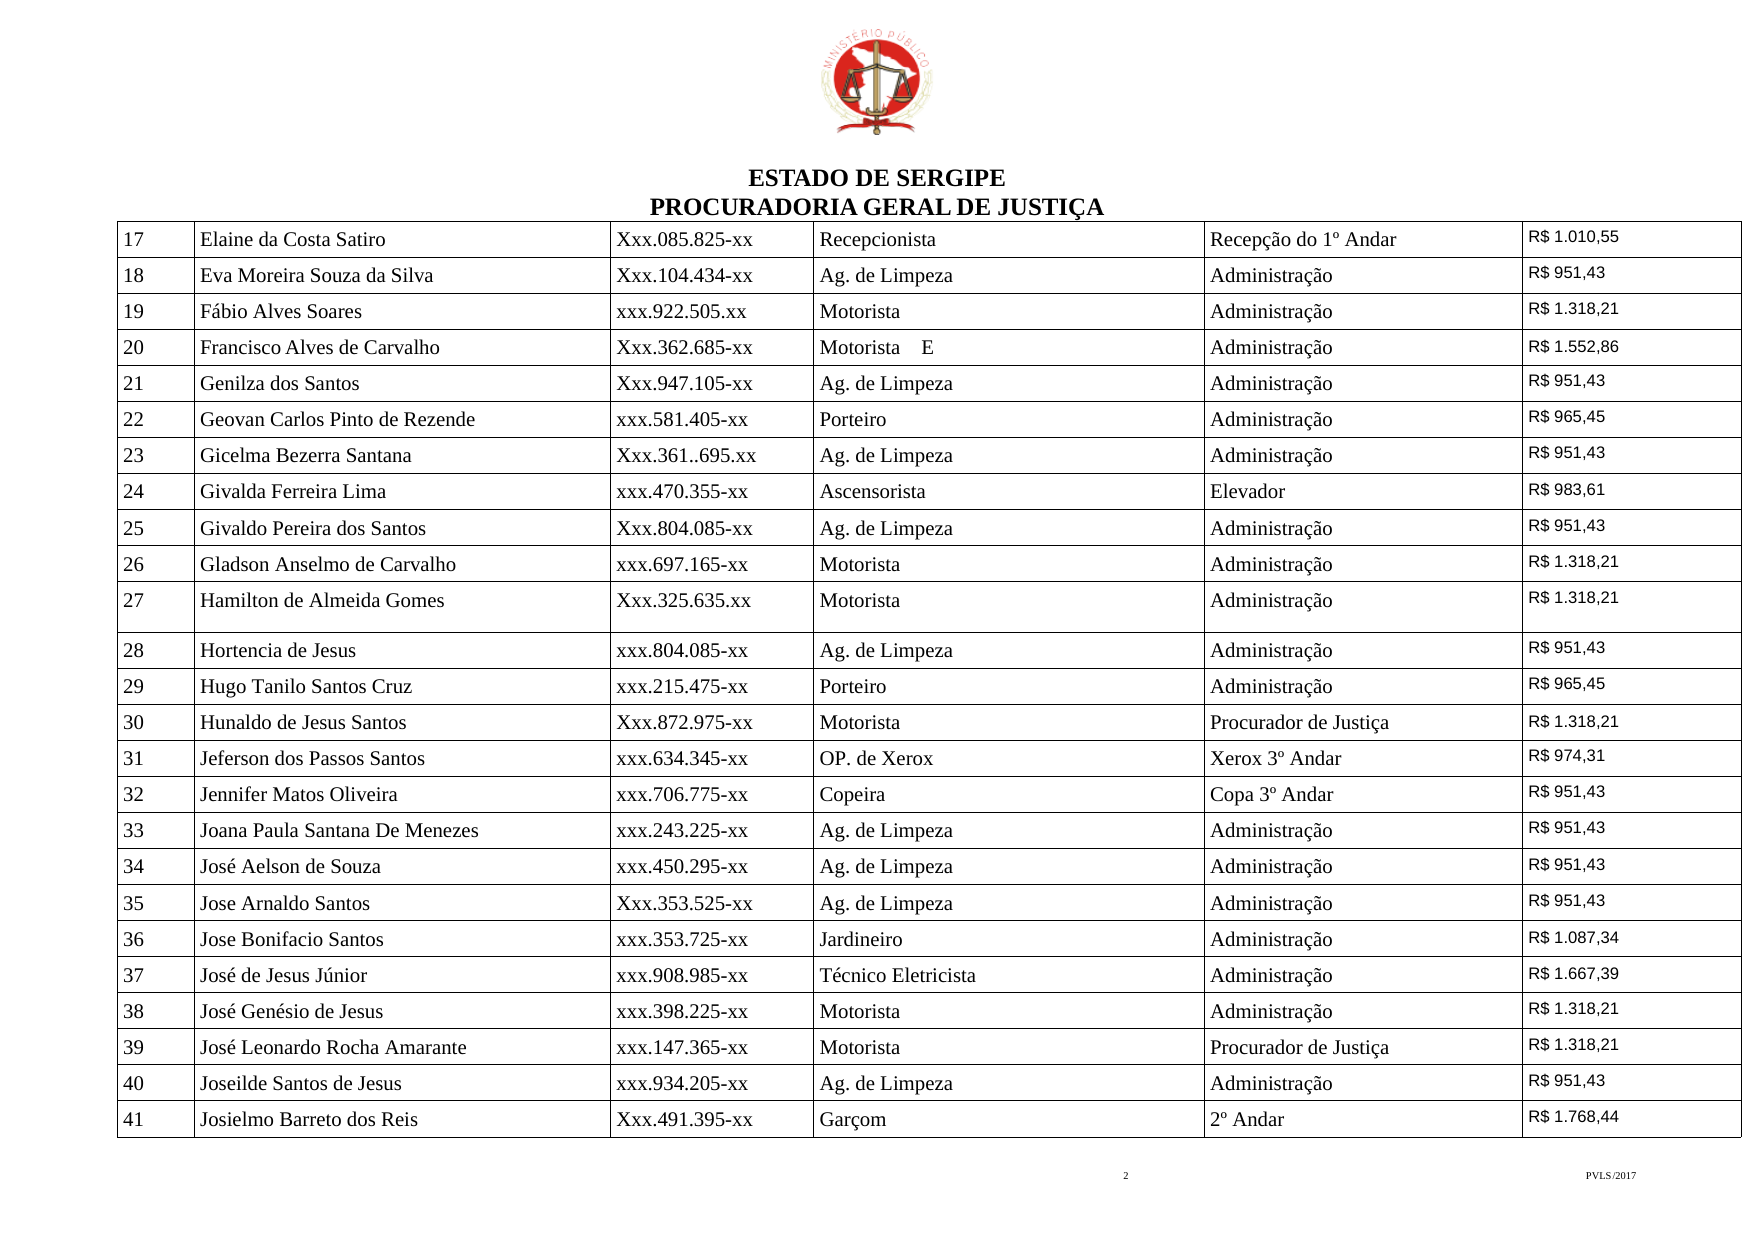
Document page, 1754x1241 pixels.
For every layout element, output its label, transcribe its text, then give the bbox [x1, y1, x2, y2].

table_cell Administração [1205, 582, 1522, 632]
table_cell Administração [1205, 258, 1522, 293]
table_cell José de Jesus Júnior [195, 957, 610, 992]
table_cell Administração [1205, 921, 1522, 956]
table_cell Hortencia de Jesus [195, 633, 610, 668]
table_cell R$ 951,43 [1523, 813, 1741, 848]
table_cell Ascensorista [814, 474, 1204, 509]
table_cell Josielmo Barreto dos Reis [195, 1101, 610, 1136]
table_cell Xxx.491.395-xx [611, 1101, 813, 1136]
table_cell R$ 965,45 [1523, 669, 1741, 704]
table_cell Administração [1205, 330, 1522, 365]
table_cell Ag. de Limpeza [814, 510, 1204, 545]
table_cell Xxx.353.525-xx [611, 885, 813, 920]
table_cell 29 [118, 669, 194, 704]
table_cell 26 [118, 546, 194, 581]
table_cell Ag. de Limpeza [814, 813, 1204, 848]
table_cell Jardineiro [814, 921, 1204, 956]
table_cell 38 [118, 993, 194, 1028]
table_cell Elevador [1205, 474, 1522, 509]
table_cell Eva Moreira Souza da Silva [195, 258, 610, 293]
table_cell xxx.934.205-xx [611, 1065, 813, 1100]
table_cell 36 [118, 921, 194, 956]
table_cell José Genésio de Jesus [195, 993, 610, 1028]
table_cell Administração [1205, 885, 1522, 920]
table_cell Procurador de Justiça [1205, 1029, 1522, 1064]
table_cell Xerox 3º Andar [1205, 741, 1522, 776]
table_cell José Leonardo Rocha Amarante [195, 1029, 610, 1064]
table_cell R$ 951,43 [1523, 885, 1741, 920]
table_cell Elaine da Costa Satiro [195, 222, 610, 257]
table_cell Motorista [814, 705, 1204, 740]
table_cell Givalda Ferreira Lima [195, 474, 610, 509]
table_cell Xxx.362.685-xx [611, 330, 813, 365]
table_cell 21 [118, 366, 194, 401]
table_cell R$ 951,43 [1523, 633, 1741, 668]
table_cell Recepção do 1º Andar [1205, 222, 1522, 257]
table_cell Ag. de Limpeza [814, 849, 1204, 884]
table_cell R$ 1.768,44 [1523, 1101, 1741, 1136]
table_cell 32 [118, 777, 194, 812]
table_cell Procurador de Justiça [1205, 705, 1522, 740]
table_cell xxx.922.505.xx [611, 294, 813, 329]
table_cell xxx.581.405-xx [611, 402, 813, 437]
table_cell Francisco Alves de Carvalho [195, 330, 610, 365]
table_cell Ag. de Limpeza [814, 1065, 1204, 1100]
table_cell Administração [1205, 546, 1522, 581]
table_cell 31 [118, 741, 194, 776]
table_cell Motorista [814, 1029, 1204, 1064]
table_cell Xxx.085.825-xx [611, 222, 813, 257]
table_cell 17 [118, 222, 194, 257]
table_cell Hamilton de Almeida Gomes [195, 582, 610, 632]
table_cell R$ 1.318,21 [1523, 993, 1741, 1028]
table_cell Xxx.872.975-xx [611, 705, 813, 740]
table_cell Garçom [814, 1101, 1204, 1136]
table_cell 24 [118, 474, 194, 509]
table_cell xxx.243.225-xx [611, 813, 813, 848]
table_cell xxx.215.475-xx [611, 669, 813, 704]
table_cell Motorista E [814, 330, 1204, 365]
table_cell Ag. de Limpeza [814, 438, 1204, 473]
table_cell 34 [118, 849, 194, 884]
table_cell 35 [118, 885, 194, 920]
table_cell xxx.697.165-xx [611, 546, 813, 581]
table_cell Administração [1205, 510, 1522, 545]
table_cell R$ 974,31 [1523, 741, 1741, 776]
table_cell R$ 1.318,21 [1523, 546, 1741, 581]
table_cell Motorista [814, 993, 1204, 1028]
table_cell R$ 951,43 [1523, 366, 1741, 401]
table_cell R$ 983,61 [1523, 474, 1741, 509]
table_cell Administração [1205, 366, 1522, 401]
table_cell R$ 951,43 [1523, 1065, 1741, 1100]
table_cell xxx.804.085-xx [611, 633, 813, 668]
table_cell R$ 1.318,21 [1523, 582, 1741, 632]
table_cell R$ 951,43 [1523, 777, 1741, 812]
table_cell 25 [118, 510, 194, 545]
table_cell Xxx.947.105-xx [611, 366, 813, 401]
table_cell Xxx.325.635.xx [611, 582, 813, 632]
table_cell xxx.353.725-xx [611, 921, 813, 956]
table_cell R$ 1.552,86 [1523, 330, 1741, 365]
table_cell Administração [1205, 294, 1522, 329]
table_cell Xxx.804.085-xx [611, 510, 813, 545]
table_cell Gicelma Bezerra Santana [195, 438, 610, 473]
table_cell 18 [118, 258, 194, 293]
table_cell Gladson Anselmo de Carvalho [195, 546, 610, 581]
table_cell Copa 3º Andar [1205, 777, 1522, 812]
table_cell Administração [1205, 633, 1522, 668]
table_cell Ag. de Limpeza [814, 366, 1204, 401]
table_cell Motorista [814, 294, 1204, 329]
table_cell R$ 951,43 [1523, 510, 1741, 545]
table_cell 2º Andar [1205, 1101, 1522, 1136]
table_cell R$ 1.087,34 [1523, 921, 1741, 956]
table_cell Motorista [814, 546, 1204, 581]
table_cell Genilza dos Santos [195, 366, 610, 401]
table_cell 33 [118, 813, 194, 848]
table_cell Administração [1205, 1065, 1522, 1100]
table_cell Xxx.361..695.xx [611, 438, 813, 473]
table_cell 19 [118, 294, 194, 329]
table_cell xxx.450.295-xx [611, 849, 813, 884]
table_cell R$ 965,45 [1523, 402, 1741, 437]
table_cell Jose Bonifacio Santos [195, 921, 610, 956]
table_cell Técnico Eletricista [814, 957, 1204, 992]
table_cell 20 [118, 330, 194, 365]
table_cell Copeira [814, 777, 1204, 812]
table_cell 40 [118, 1065, 194, 1100]
table_cell 41 [118, 1101, 194, 1136]
table_cell Givaldo Pereira dos Santos [195, 510, 610, 545]
table_cell Xxx.104.434-xx [611, 258, 813, 293]
table_cell Jennifer Matos Oliveira [195, 777, 610, 812]
table_cell 23 [118, 438, 194, 473]
table_cell Fábio Alves Soares [195, 294, 610, 329]
table_cell R$ 1.010,55 [1523, 222, 1741, 257]
table_cell Jeferson dos Passos Santos [195, 741, 610, 776]
table_cell Geovan Carlos Pinto de Rezende [195, 402, 610, 437]
table_cell Administração [1205, 957, 1522, 992]
table_cell xxx.470.355-xx [611, 474, 813, 509]
table_cell xxx.398.225-xx [611, 993, 813, 1028]
table_cell R$ 951,43 [1523, 258, 1741, 293]
table_cell Ag. de Limpeza [814, 258, 1204, 293]
table_cell 30 [118, 705, 194, 740]
table_cell Administração [1205, 669, 1522, 704]
table_cell 22 [118, 402, 194, 437]
table_cell 39 [118, 1029, 194, 1064]
table_cell Ag. de Limpeza [814, 885, 1204, 920]
table_cell R$ 1.318,21 [1523, 705, 1741, 740]
table_cell Porteiro [814, 669, 1204, 704]
table_cell Hugo Tanilo Santos Cruz [195, 669, 610, 704]
table_cell xxx.634.345-xx [611, 741, 813, 776]
table_cell R$ 1.318,21 [1523, 1029, 1741, 1064]
table_cell Administração [1205, 813, 1522, 848]
table_cell Jose Arnaldo Santos [195, 885, 610, 920]
table_cell Administração [1205, 402, 1522, 437]
table_cell 28 [118, 633, 194, 668]
table_cell Joana Paula Santana De Menezes [195, 813, 610, 848]
table_cell 27 [118, 582, 194, 632]
table_cell R$ 1.667,39 [1523, 957, 1741, 992]
table_cell Motorista [814, 582, 1204, 632]
table_cell Administração [1205, 849, 1522, 884]
table_cell Joseilde Santos de Jesus [195, 1065, 610, 1100]
table_cell Administração [1205, 438, 1522, 473]
table_cell xxx.908.985-xx [611, 957, 813, 992]
table_cell R$ 951,43 [1523, 438, 1741, 473]
table_cell Ag. de Limpeza [814, 633, 1204, 668]
table_cell xxx.706.775-xx [611, 777, 813, 812]
table_cell Administração [1205, 993, 1522, 1028]
table_cell 37 [118, 957, 194, 992]
table_cell xxx.147.365-xx [611, 1029, 813, 1064]
table_cell Hunaldo de Jesus Santos [195, 705, 610, 740]
table_cell R$ 951,43 [1523, 849, 1741, 884]
table_cell OP. de Xerox [814, 741, 1204, 776]
table_cell R$ 1.318,21 [1523, 294, 1741, 329]
table_cell José Aelson de Souza [195, 849, 610, 884]
table_cell Porteiro [814, 402, 1204, 437]
table_cell Recepcionista [814, 222, 1204, 257]
